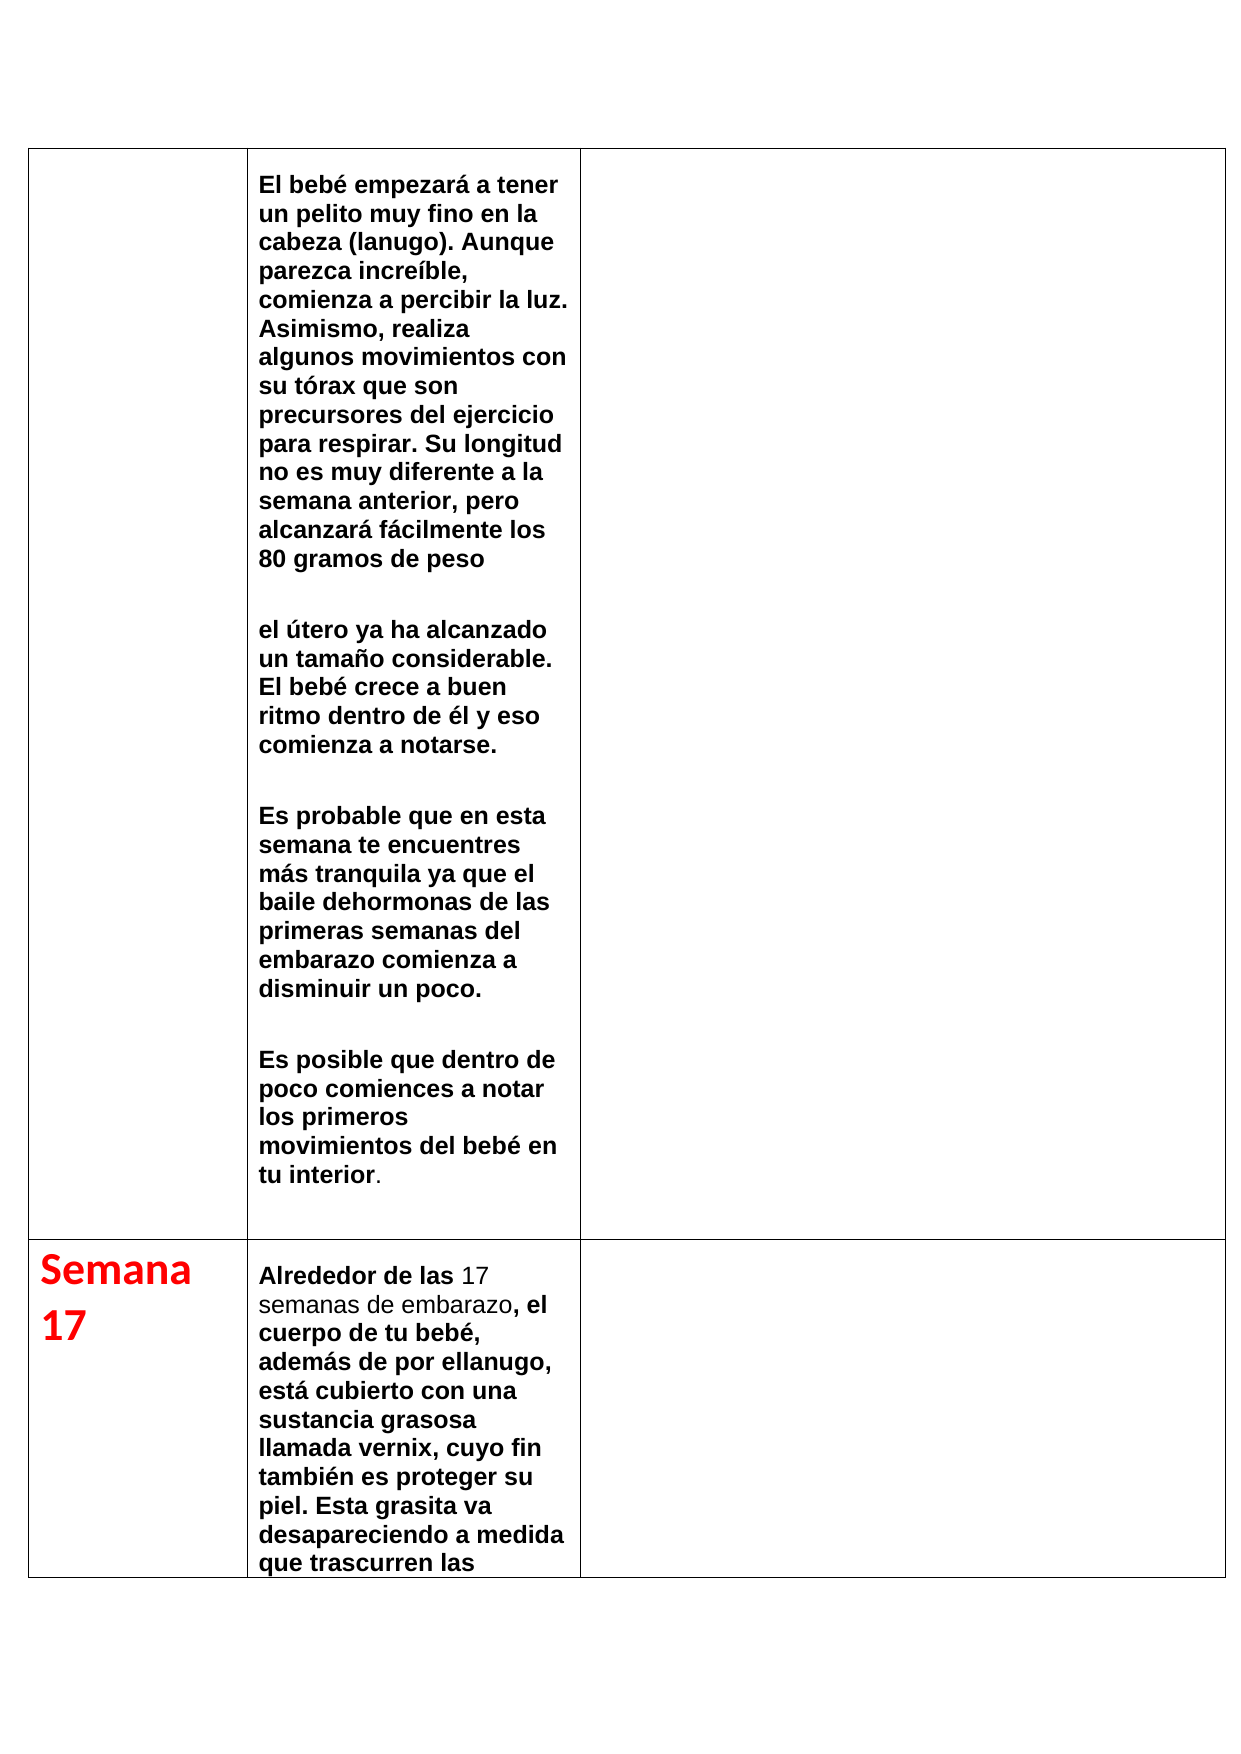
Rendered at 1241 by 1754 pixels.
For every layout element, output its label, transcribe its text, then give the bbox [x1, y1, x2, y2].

table_cell [581, 1240, 1225, 1577]
table_cell El bebé empezará a tener un pelito muy fino en la cabeza (lanugo). Aunque parezca increíble, comienza a percibir la luz. Asimismo, realiza algunos movimientos con su tórax que son precursores del ejercicio para respirar. Su longitud no es muy diferente a la semana anterior, pero alcanzará fácilmente los 80 gramos de peso el útero ya ha alcanzado un tamaño considerable. El bebé crece a buen ritmo dentro de él y eso comienza a notarse. Es probable que en esta semana te encuentres más tranquila ya que el baile dehormonas de las primeras semanas del embarazo comienza a disminuir un poco. Es posible que dentro de poco comiences a notar los primeros movimientos del bebé en tu interior. [248, 149, 580, 1239]
table_cell [581, 149, 1225, 1239]
table_cell Alrededor de las 17 semanas de embarazo, el cuerpo de tu bebé, además de por ellanugo, está cubierto con una sustancia grasosa llamada vernix, cuyo fin también es proteger su piel. Esta grasita va desapareciendo a medida que trascurren las [248, 1240, 580, 1577]
table_cell Semana 17 [29, 1240, 247, 1577]
table_cell [29, 149, 247, 1239]
